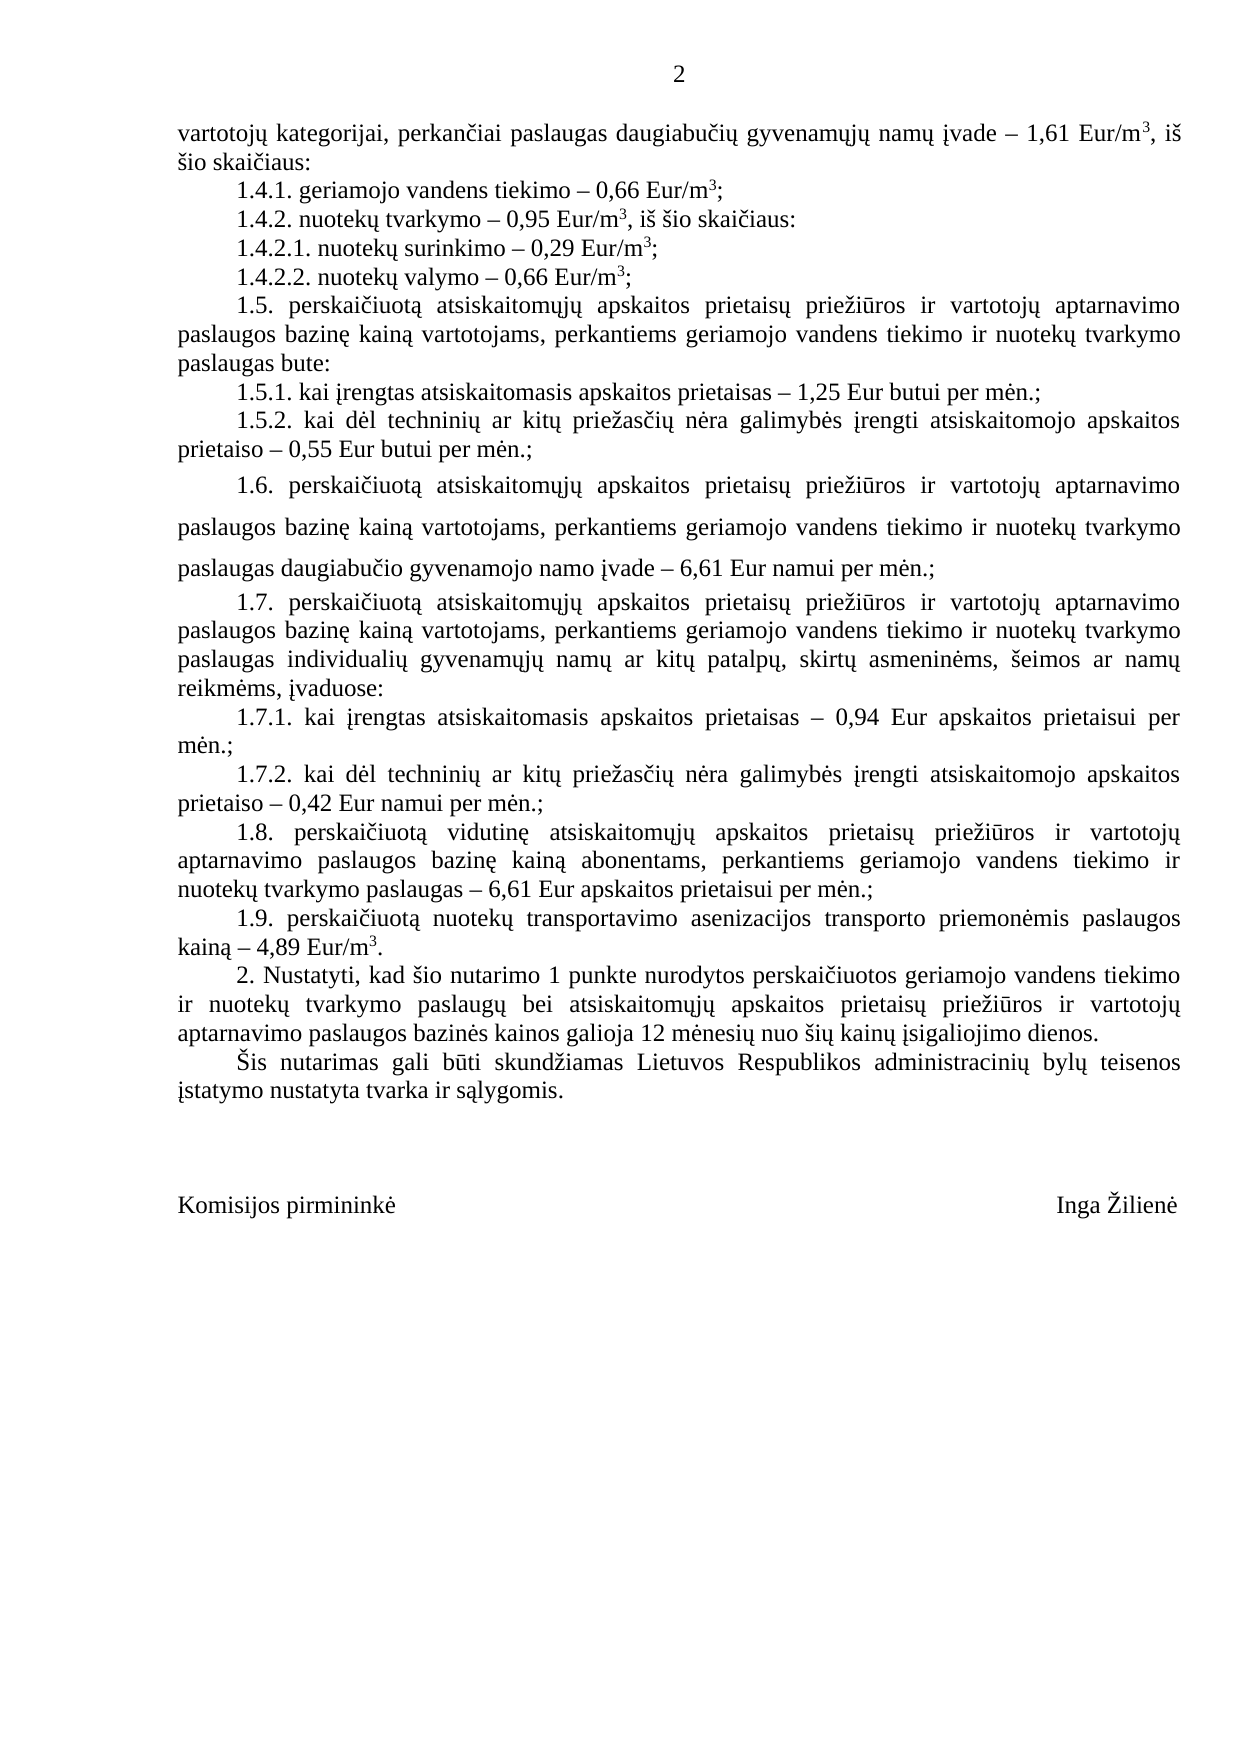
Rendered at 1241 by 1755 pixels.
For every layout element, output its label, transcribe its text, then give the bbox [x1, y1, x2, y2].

text Šis nutarimas gali būti skundžiamas Lietuvos Respublikos administracinių bylų teisenos įstatymo nustatyta tvarka ir sąlygomis. [177, 1047, 1181, 1104]
text 1.7.2. kai dėl techninių ar kitų priežasčių nėra galimybės įrengti atsiskaitomojo apskaitos prietaiso – 0,42 Eur namui per mėn.; [177, 759, 1181, 817]
text 1.4.1. geriamojo vandens tiekimo – 0,66 Eur/m3; [177, 176, 1181, 204]
text 1.4.2. nuotekų tvarkymo – 0,95 Eur/m3, iš šio skaičiaus: [177, 204, 1181, 233]
text 1.4.2.1. nuotekų surinkimo – 0,29 Eur/m3; [177, 233, 1181, 262]
text vartotojų kategorijai, perkančiai paslaugas daugiabučių gyvenamųjų namų įvade – 1,61 Eur/m3, iš šio skaičiaus: [177, 118, 1181, 176]
text 1.7. perskaičiuotą atsiskaitomųjų apskaitos prietaisų priežiūros ir vartotojų aptarnavimo paslaugos bazinę kainą vartotojams, perkantiems geriamojo vandens tiekimo ir nuotekų tvarkymo paslaugas individualių gyvenamųjų namų ar kitų patalpų, skirtų asmeninėms, šeimos ar namų reikmėms, įvaduose: [177, 587, 1181, 702]
text 1.5.2. kai dėl techninių ar kitų priežasčių nėra galimybės įrengti atsiskaitomojo apskaitos prietaiso – 0,55 Eur butui per mėn.; [177, 406, 1181, 463]
text 1.8. perskaičiuotą vidutinę atsiskaitomųjų apskaitos prietaisų priežiūros ir vartotojų aptarnavimo paslaugos bazinę kainą abonentams, perkantiems geriamojo vandens tiekimo ir nuotekų tvarkymo paslaugas – 6,61 Eur apskaitos prietaisui per mėn.; [177, 817, 1181, 903]
text 1.9. perskaičiuotą nuotekų transportavimo asenizacijos transporto priemonėmis paslaugos kainą – 4,89 Eur/m3. [177, 903, 1181, 961]
text 1.7.1. kai įrengtas atsiskaitomasis apskaitos prietaisas – 0,94 Eur apskaitos prietaisui per mėn.; [177, 702, 1181, 759]
text 1.4.2.2. nuotekų valymo – 0,66 Eur/m3; [177, 262, 1181, 291]
text Komisijos pirmininkė Inga Žilienė [177, 1191, 1181, 1219]
text 1.6. perskaičiuotą atsiskaitomųjų apskaitos prietaisų priežiūros ir vartotojų aptarnavimo paslaugos bazinę kainą vartotojams, perkantiems geriamojo vandens tiekimo ir nuotekų tvarkymo paslaugas daugiabučio gyvenamojo namo įvade – 6,61 Eur namui per mėn.; [177, 463, 1181, 582]
text 1.5.1. kai įrengtas atsiskaitomasis apskaitos prietaisas – 1,25 Eur butui per mėn.; [177, 377, 1181, 406]
text 1.5. perskaičiuotą atsiskaitomųjų apskaitos prietaisų priežiūros ir vartotojų aptarnavimo paslaugos bazinę kainą vartotojams, perkantiems geriamojo vandens tiekimo ir nuotekų tvarkymo paslaugas bute: [177, 291, 1181, 377]
text 2. Nustatyti, kad šio nutarimo 1 punkte nurodytos perskaičiuotos geriamojo vandens tiekimo ir nuotekų tvarkymo paslaugų bei atsiskaitomųjų apskaitos prietaisų priežiūros ir vartotojų aptarnavimo paslaugos bazinės kainos galioja 12 mėnesių nuo šių kainų įsigaliojimo dienos. [177, 961, 1181, 1047]
